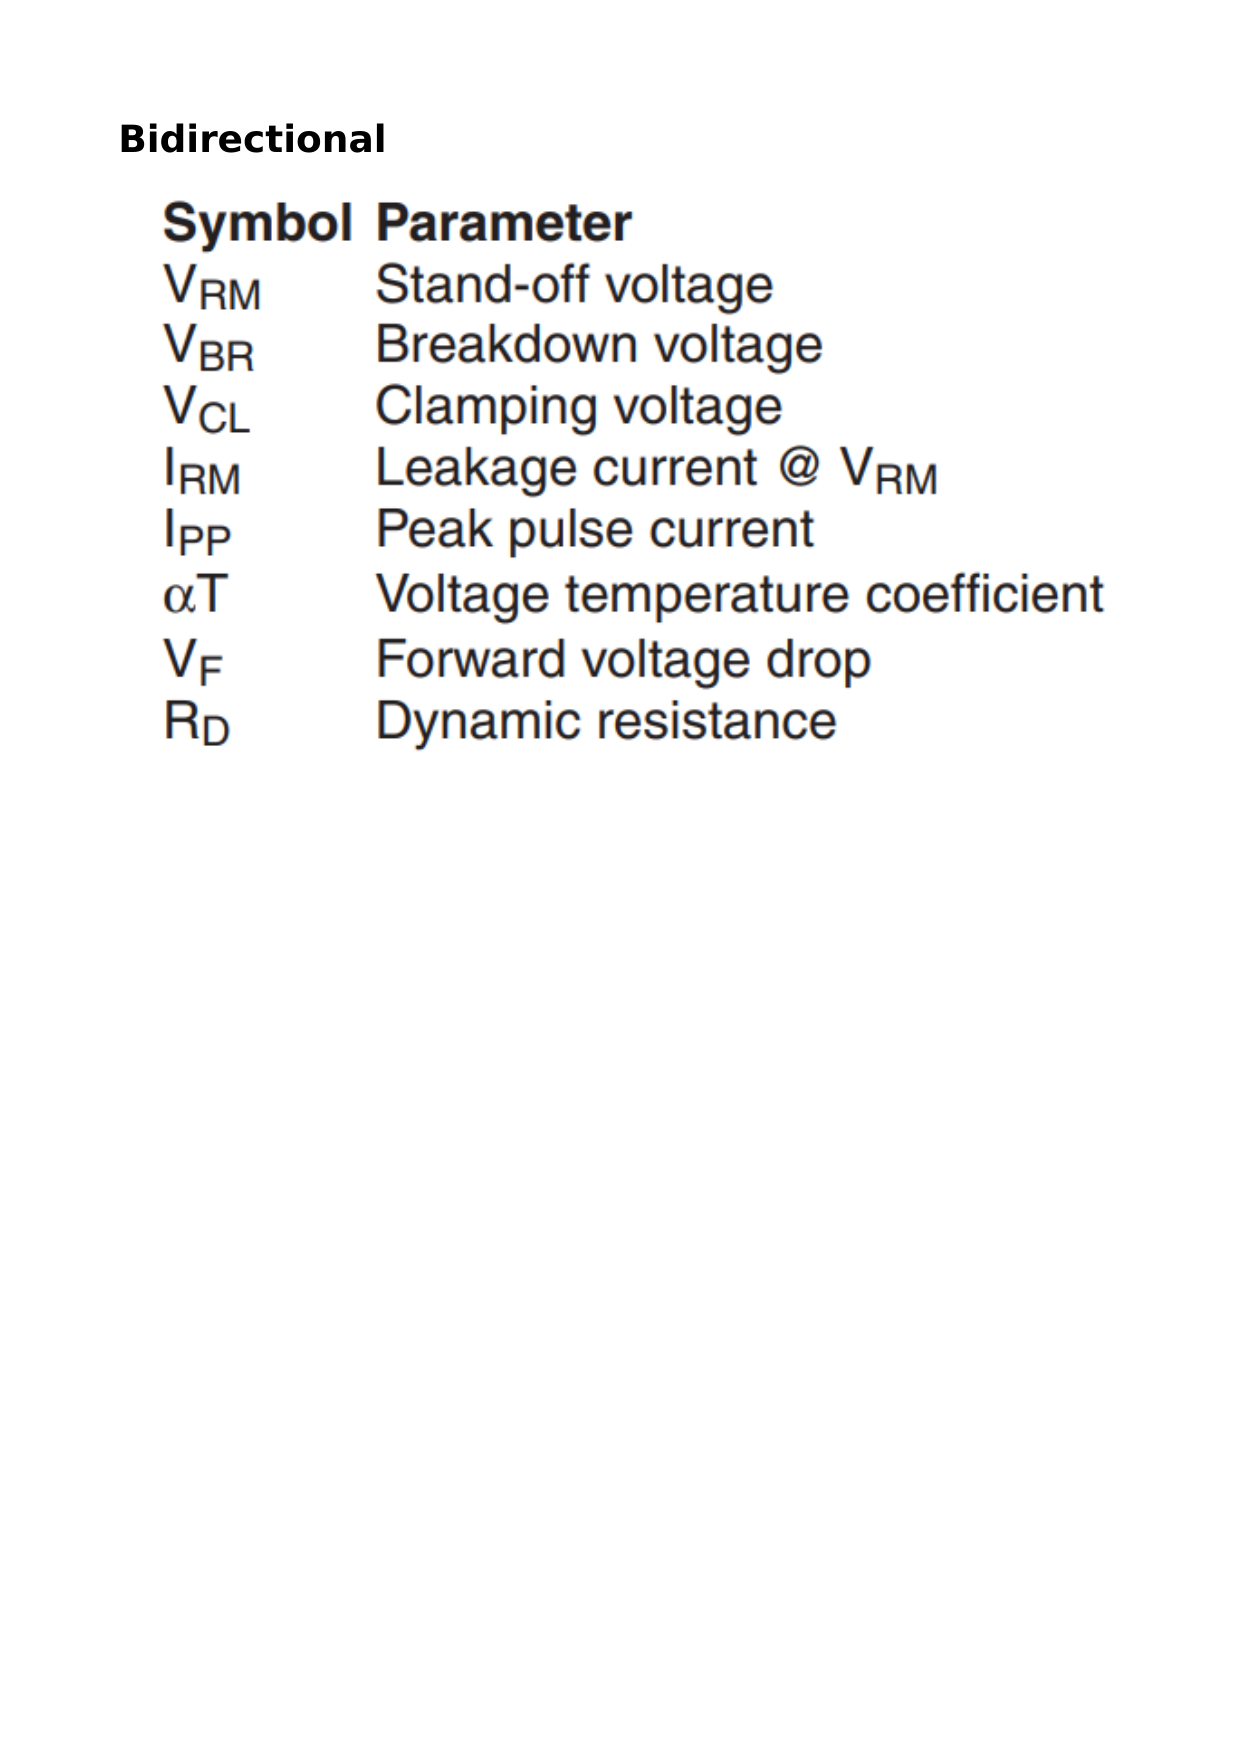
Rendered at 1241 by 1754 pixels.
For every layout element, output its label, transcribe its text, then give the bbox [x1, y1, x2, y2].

subtitle Bidirectional [118, 118, 1122, 162]
picture [118, 174, 1123, 784]
